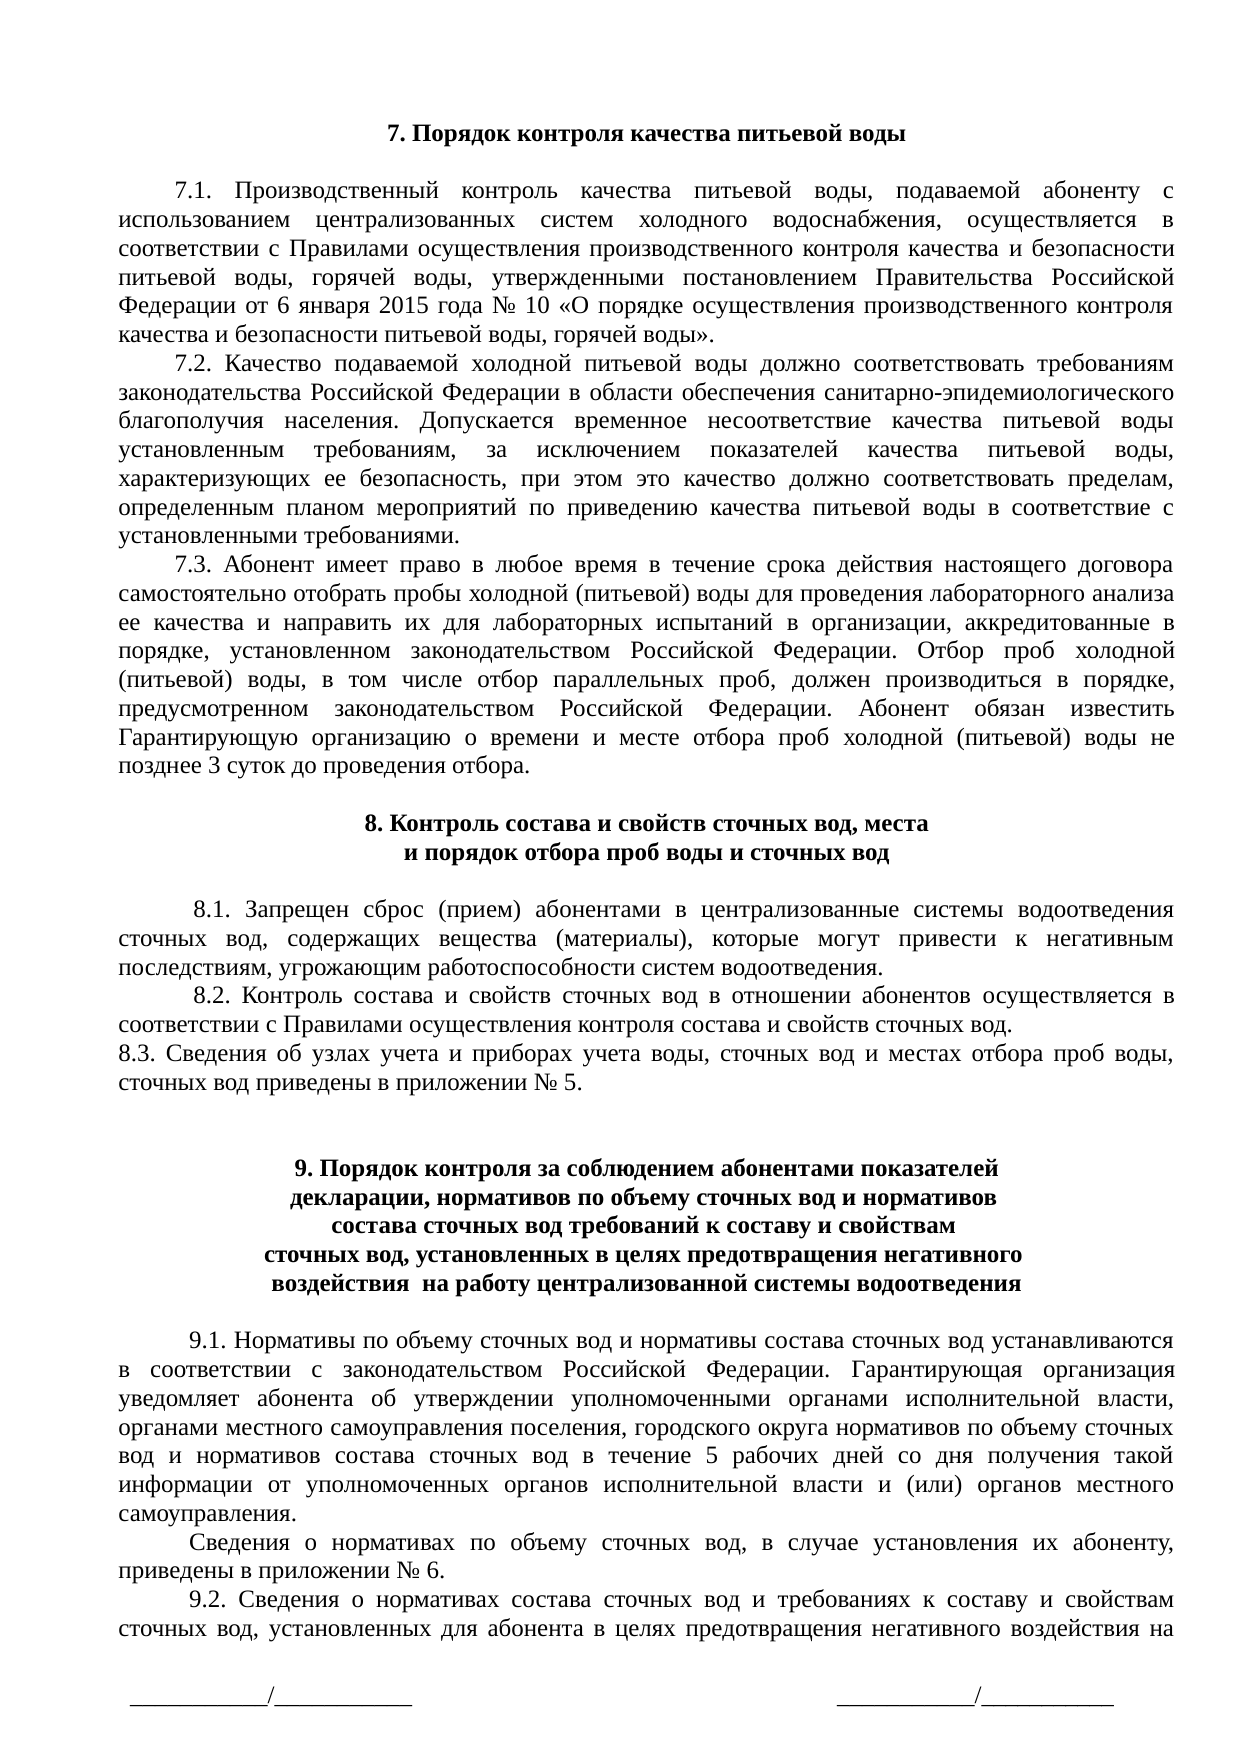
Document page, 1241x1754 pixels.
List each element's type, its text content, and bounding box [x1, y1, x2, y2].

text 7.1. Производственный контроль качества питьевой воды, подаваемой абоненту с использованием централизованных систем холодного водоснабжения, осуществляется в соответствии с Правилами осуществления производственного контроля качества и безопасности питьевой воды, горячей воды, утвержденными постановлением Правительства Российской Федерации от 6 января 2015 года № 10 «О порядке осуществления производственного контроля качества и безопасности питьевой воды, горячей воды». [118, 176, 1175, 348]
text воздействия на работу централизованной системы водоотведения [118, 1268, 1175, 1297]
text состава сточных вод требований к составу и свойствам [118, 1211, 1175, 1239]
text и порядок отбора проб воды и сточных вод [118, 837, 1175, 866]
text 7.3. Абонент имеет право в любое время в течение срока действия настоящего договора самостоятельно отобрать пробы холодной (питьевой) воды для проведения лабораторного анализа ее качества и направить их для лабораторных испытаний в организации, аккредитованные в порядке, установленном законодательством Российской Федерации. Отбор проб холодной (питьевой) воды, в том числе отбор параллельных проб, должен производиться в порядке, предусмотренном законодательством Российской Федерации. Абонент обязан известить Гарантирующую организацию о времени и месте отбора проб холодной (питьевой) воды не позднее 3 суток до проведения отбора. [118, 549, 1175, 779]
text 7.2. Качество подаваемой холодной питьевой воды должно соответствовать требованиям законодательства Российской Федерации в области обеспечения санитарно-эпидемиологического благополучия населения. Допускается временное несоответствие качества питьевой воды установленным требованиям, за исключением показателей качества питьевой воды, характеризующих ее безопасность, при этом это качество должно соответствовать пределам, определенным планом мероприятий по приведению качества питьевой воды в соответствие с установленными требованиями. [118, 348, 1175, 549]
text 8.3. Сведения об узлах учета и приборах учета воды, сточных вод и местах отбора проб воды, сточных вод приведены в приложении № 5. [118, 1038, 1175, 1096]
text 8.2. Контроль состава и свойств сточных вод в отношении абонентов осуществляется в соответствии с Правилами осуществления контроля состава и свойств сточных вод. [118, 981, 1175, 1038]
text 8. Контроль состава и свойств сточных вод, места [118, 808, 1175, 837]
text 7. Порядок контроля качества питьевой воды [118, 118, 1175, 147]
text сточных вод, установленных в целях предотвращения негативного [118, 1239, 1175, 1268]
text 9.2. Сведения о нормативах состава сточных вод и требованиях к составу и свойствам сточных вод, установленных для абонента в целях предотвращения негативного воздействия на [118, 1584, 1175, 1642]
text 8.1. Запрещен сброс (прием) абонентами в централизованные системы водоотведения сточных вод, содержащих вещества (материалы), которые могут привести к негативным последствиям, угрожающим работоспособности систем водоотведения. [118, 894, 1175, 981]
text 9. Порядок контроля за соблюдением абонентами показателей [118, 1153, 1175, 1182]
text декларации, нормативов по объему сточных вод и нормативов [118, 1182, 1175, 1211]
text 9.1. Нормативы по объему сточных вод и нормативы состава сточных вод устанавливаются в соответствии с законодательством Российской Федерации. Гарантирующая организация уведомляет абонента об утверждении уполномоченными органами исполнительной власти, органами местного самоуправления поселения, городского округа нормативов по объему сточных вод и нормативов состава сточных вод в течение 5 рабочих дней со дня получения такой информации от уполномоченных органов исполнительной власти и (или) органов местного самоуправления. [118, 1326, 1175, 1527]
text Сведения о нормативах по объему сточных вод, в случае установления их абоненту, приведены в приложении № 6. [118, 1527, 1175, 1584]
